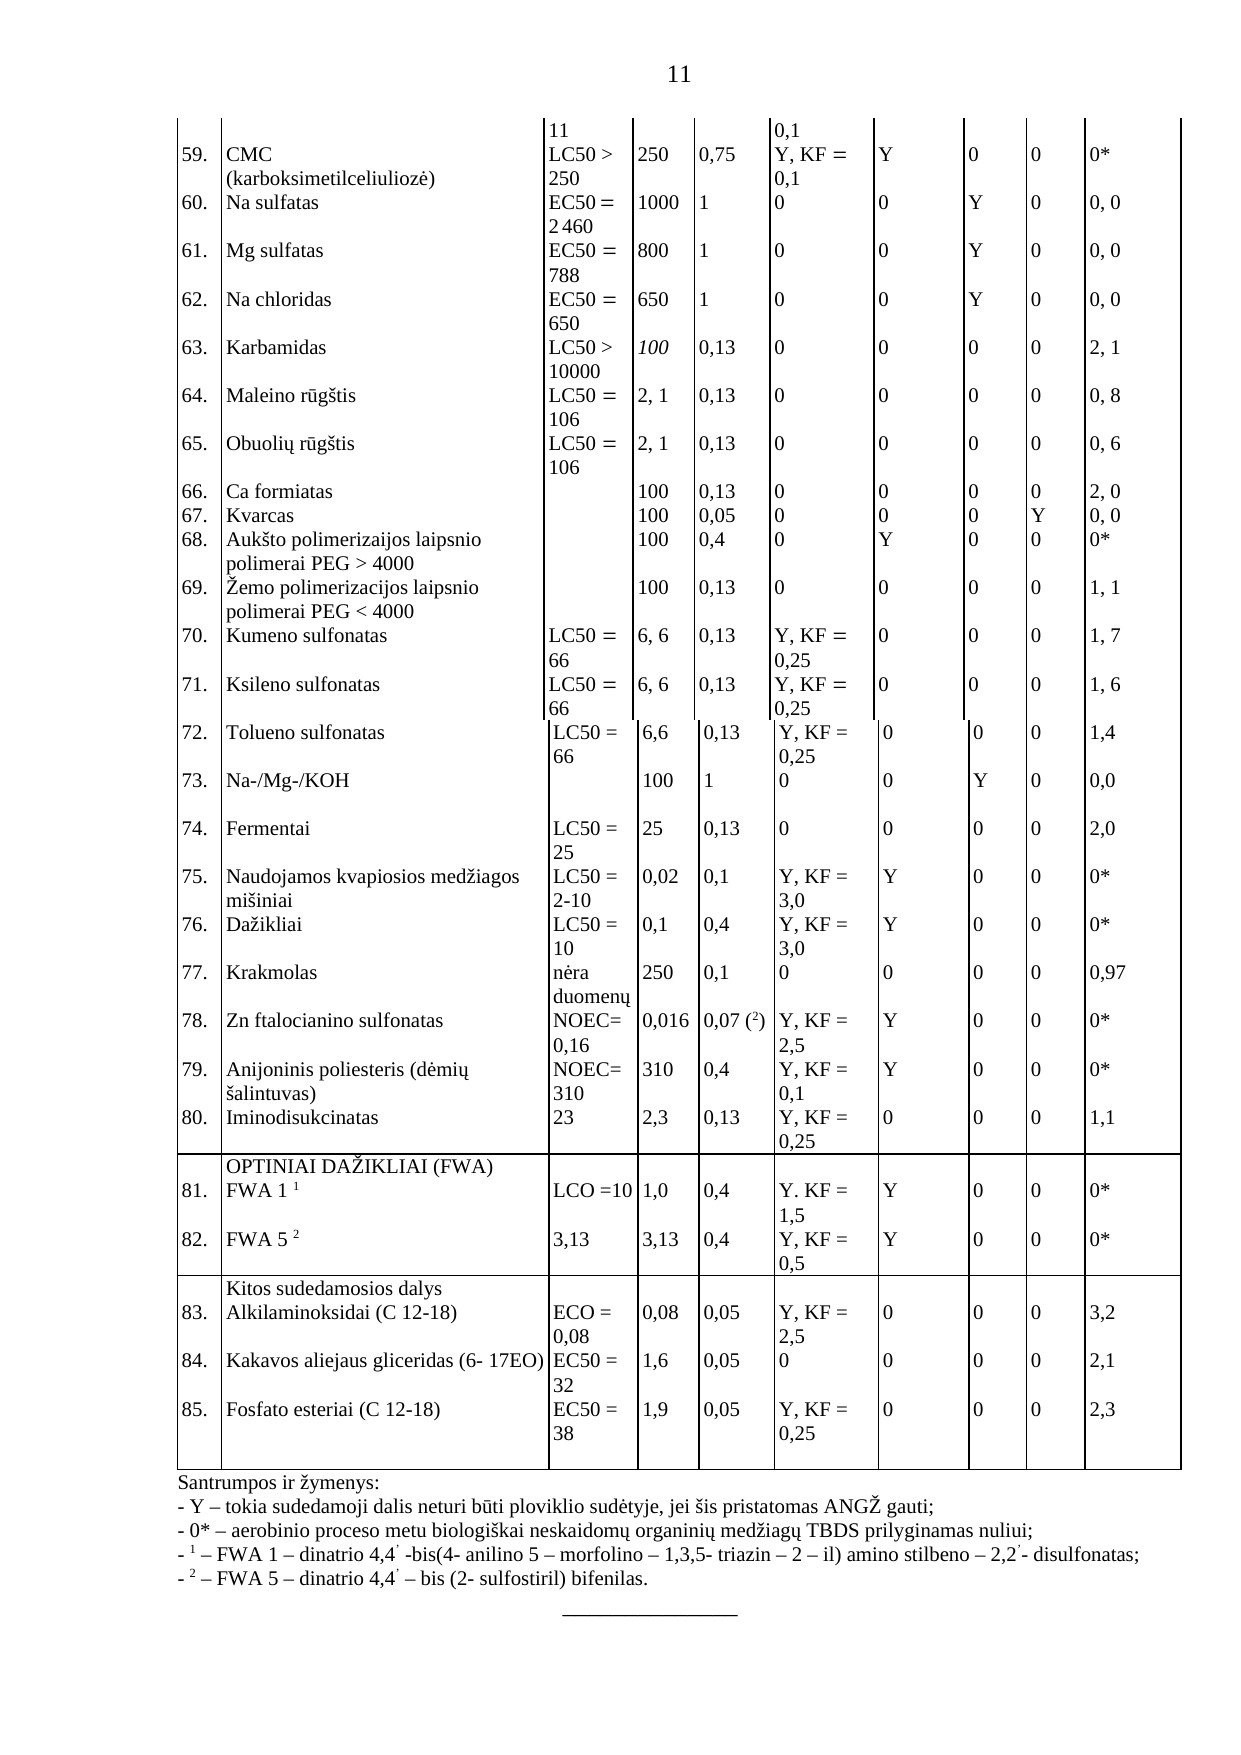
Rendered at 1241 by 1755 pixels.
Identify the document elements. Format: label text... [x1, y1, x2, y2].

table_cell 63. [178, 335, 221, 383]
table_cell [550, 1276, 637, 1300]
table_cell 0 [1027, 864, 1084, 912]
table_cell 3,13 [639, 1227, 698, 1275]
table_cell 0,1 [700, 864, 774, 912]
table_cell LC50 > 250 [545, 142, 632, 190]
table_cell Maleino rūgštis [222, 383, 543, 431]
table_cell Y, KF = 0,25 [775, 1397, 878, 1469]
table_cell 1,1 [1086, 1105, 1180, 1153]
table_cell 0 [875, 624, 963, 672]
table_cell [965, 118, 1026, 142]
table_cell Y [879, 864, 968, 912]
table_cell [1086, 118, 1180, 142]
table_cell 23 [550, 1105, 637, 1153]
table_cell Y [965, 287, 1026, 335]
text Santrumpos ir žymenys: [177, 1470, 1181, 1494]
table_cell [178, 118, 221, 142]
table_cell 2, 1 [1086, 335, 1180, 383]
table_cell 0 [970, 1057, 1026, 1105]
table_cell [222, 118, 543, 142]
table_cell Kakavos aliejaus gliceridas (6- 17EO) [222, 1349, 548, 1397]
table_cell 1 [695, 287, 769, 335]
table_cell 0 [1027, 912, 1084, 960]
table_cell LC50  66 [545, 672, 632, 720]
table_cell 3,13 [550, 1227, 637, 1275]
table_cell Y [879, 1009, 968, 1057]
table_cell 2, 1 [634, 383, 694, 431]
table_cell Krakmolas [222, 960, 548, 1008]
table_cell CMC (karboksimetilceliuliozė) [222, 142, 543, 190]
table_cell 80. [178, 1105, 221, 1153]
table_cell 0,13 [695, 479, 769, 503]
table_cell Na chloridas [222, 287, 543, 335]
table_cell 100 [634, 527, 694, 575]
table_cell 0 [970, 1009, 1026, 1057]
table_cell 0,016 [639, 1009, 698, 1057]
table_cell 0 [970, 1227, 1026, 1275]
table_cell [1086, 1276, 1180, 1300]
table_cell 0 [1027, 575, 1084, 623]
table_cell LC50  106 [545, 431, 632, 479]
table_cell Y [1027, 503, 1084, 527]
table_cell 1,0 [639, 1179, 698, 1227]
table_cell Y, KF = 0,25 [775, 1105, 878, 1153]
table_cell EC50 = 32 [550, 1349, 637, 1397]
table_cell 250 [634, 142, 694, 190]
table_cell 1,9 [639, 1397, 698, 1469]
table_cell Y [879, 1057, 968, 1105]
table_cell 0 [879, 960, 968, 1008]
table_cell 0* [1086, 142, 1180, 190]
table_cell 0,1 [700, 960, 774, 1008]
table_cell FWA 5 2 [222, 1227, 548, 1275]
table_cell 60. [178, 190, 221, 238]
table_cell Tolueno sulfonatas [222, 720, 548, 768]
table_cell 0 [771, 431, 873, 479]
table_cell [545, 575, 632, 623]
table_cell Y, KF = 0,1 [775, 1057, 878, 1105]
table_cell 0 [875, 672, 963, 720]
table_cell Y, KF = 3,0 [775, 864, 878, 912]
table_cell Karbamidas [222, 335, 543, 383]
table_cell [178, 1276, 221, 1300]
table_cell LC50 = 2-10 [550, 864, 637, 912]
table_cell Y, KF  0,25 [771, 672, 873, 720]
table_cell 0 [970, 864, 1026, 912]
table_cell 800 [634, 239, 694, 287]
table_cell 79. [178, 1057, 221, 1105]
table_cell Dažikliai [222, 912, 548, 960]
table_cell 1 [700, 768, 774, 816]
table_cell 64. [178, 383, 221, 431]
text - 1 – FWA 1 – dinatrio 4,4’ -bis(4- anilino 5 – morfolino – 1,3,5- triazin – 2 – il) amino stilbeno – 2,2’- disulfonatas; [177, 1542, 1181, 1566]
table_cell 650 [634, 287, 694, 335]
table_cell [695, 118, 769, 142]
table_cell Y, KF = 2,5 [775, 1009, 878, 1057]
table_cell 67. [178, 503, 221, 527]
table_cell 0,13 [695, 383, 769, 431]
table_cell Alkilaminoksidai (C 12-18) [222, 1300, 548, 1348]
table_cell 0 [1027, 1009, 1084, 1057]
table_cell 0 [1027, 479, 1084, 503]
table_cell Obuolių rūgštis [222, 431, 543, 479]
table_cell 0,4 [700, 1227, 774, 1275]
table_cell 66. [178, 479, 221, 503]
table_cell 0 [1027, 142, 1084, 190]
table_cell 0* [1086, 864, 1180, 912]
table_cell 0 [970, 960, 1026, 1008]
text - 0* – aerobinio proceso metu biologiškai neskaidomų organinių medžiagų TBDS prilyginamas nuliui; [177, 1518, 1181, 1542]
table_cell 0 [970, 1397, 1026, 1469]
table_cell Y, KF = 0,5 [775, 1227, 878, 1275]
table_cell 0 [970, 1105, 1026, 1153]
table_cell [1027, 1155, 1084, 1178]
table_cell Iminodisukcinatas [222, 1105, 548, 1153]
table_cell 6, 6 [634, 672, 694, 720]
table_cell 0 [875, 383, 963, 431]
table_cell 0 [965, 672, 1026, 720]
table_cell 0,05 [700, 1300, 774, 1348]
table_cell 0,02 [639, 864, 698, 912]
table_cell 0 [771, 479, 873, 503]
table_cell Kumeno sulfonatas [222, 624, 543, 672]
table_cell 0 [1027, 287, 1084, 335]
table_cell 0 [1027, 960, 1084, 1008]
table_cell 0 [970, 912, 1026, 960]
table_cell 2, 1 [634, 431, 694, 479]
table_cell Žemo polimerizacijos laipsnio polimerai PEG < 4000 [222, 575, 543, 623]
table_cell 25 [639, 816, 698, 864]
table_cell EC50  788 [545, 239, 632, 287]
table_cell 0 [1027, 431, 1084, 479]
table_cell 2,3 [1086, 1397, 1180, 1469]
table_cell Y, KF = 2,5 [775, 1300, 878, 1348]
table_cell Y [879, 912, 968, 960]
table_cell 0 [1027, 527, 1084, 575]
table_cell 0, 0 [1086, 190, 1180, 238]
table_cell 0,4 [700, 1057, 774, 1105]
table_cell 1,6 [639, 1349, 698, 1397]
table_cell 0 [965, 479, 1026, 503]
table_cell 250 [639, 960, 698, 1008]
table_cell [1027, 1276, 1084, 1300]
table_cell Y [965, 190, 1026, 238]
table_cell 100 [634, 575, 694, 623]
table_cell OPTINIAI DAŽIKLIAI (FWA) [222, 1155, 548, 1178]
table_cell 70. [178, 624, 221, 672]
table_cell 83. [178, 1300, 221, 1348]
table_cell LCO =10 [550, 1179, 637, 1227]
table_cell 1,4 [1086, 720, 1180, 768]
table_cell Fermentai [222, 816, 548, 864]
table_cell 0 [771, 335, 873, 383]
table_cell 100 [634, 335, 694, 383]
table_cell 0 [1027, 672, 1084, 720]
table_cell 6,6 [639, 720, 698, 768]
table_cell FWA 1 1 [222, 1179, 548, 1227]
table_cell 0 [879, 1300, 968, 1348]
table_cell NOEC= 0,16 [550, 1009, 637, 1057]
table_cell Naudojamos kvapiosios medžiagos mišiniai [222, 864, 548, 912]
text - Y – tokia sudedamoji dalis neturi būti ploviklio sudėtyje, jei šis pristatomas ANGŽ gauti; [177, 1494, 1181, 1518]
table_cell [550, 1155, 637, 1178]
table_cell [1027, 118, 1084, 142]
table_cell 0 [771, 383, 873, 431]
table_cell 0 [965, 527, 1026, 575]
table_cell 0 [775, 768, 878, 816]
table_cell 74. [178, 816, 221, 864]
table_cell Y, KF = 0,25 [775, 720, 878, 768]
table_cell Kvarcas [222, 503, 543, 527]
table_cell Na sulfatas [222, 190, 543, 238]
table_cell Ca formiatas [222, 479, 543, 503]
table_cell Kitos sudedamosios dalys [222, 1276, 548, 1300]
table_cell 0,13 [700, 1105, 774, 1153]
table_cell 0 [1027, 720, 1084, 768]
table_cell 100 [634, 479, 694, 503]
table_cell 0* [1086, 912, 1180, 960]
table_cell Y [879, 1227, 968, 1275]
table_cell Fosfato esteriai (C 12-18) [222, 1397, 548, 1469]
table_cell NOEC= 310 [550, 1057, 637, 1105]
table_cell 0 [771, 527, 873, 575]
table_cell 0 [1027, 1349, 1084, 1397]
table_cell 0 [965, 142, 1026, 190]
table_cell 0 [965, 575, 1026, 623]
table_cell 0 [1027, 239, 1084, 287]
table_cell nėra duomenų [550, 960, 637, 1008]
table_cell 0 [879, 1349, 968, 1397]
table_cell LC50  106 [545, 383, 632, 431]
table_cell 0 [1027, 1057, 1084, 1105]
table_cell 0 [970, 1179, 1026, 1227]
table_cell [545, 503, 632, 527]
table_cell 0, 6 [1086, 431, 1180, 479]
table_cell 0 [879, 816, 968, 864]
table_cell LC50 = 10 [550, 912, 637, 960]
table_cell EC50 = 38 [550, 1397, 637, 1469]
table_cell 2,1 [1086, 1349, 1180, 1397]
table_cell 0 [775, 960, 878, 1008]
table_cell 0 [875, 575, 963, 623]
table_cell 0,13 [695, 624, 769, 672]
table_cell 3,2 [1086, 1300, 1180, 1348]
table_cell [634, 118, 694, 142]
table_cell 0 [1027, 816, 1084, 864]
table_cell [1086, 1155, 1180, 1178]
table_cell 1 [695, 190, 769, 238]
table_cell 100 [639, 768, 698, 816]
table_cell 0* [1086, 1227, 1180, 1275]
table_cell Anijoninis poliesteris (dėmių šalintuvas) [222, 1057, 548, 1105]
table_cell 0 [775, 816, 878, 864]
table_cell 0 [1027, 1105, 1084, 1153]
table_cell [775, 1155, 878, 1178]
table_cell 85. [178, 1397, 221, 1469]
table_cell 0 [1027, 1397, 1084, 1469]
table_cell Zn ftalocianino sulfonatas [222, 1009, 548, 1057]
table_cell [700, 1155, 774, 1178]
table_cell 0,1 [639, 912, 698, 960]
table_cell 0 [970, 1349, 1026, 1397]
table_cell LC50 = 66 [550, 720, 637, 768]
table_cell 0 [1027, 624, 1084, 672]
table_cell 0 [875, 190, 963, 238]
table_cell 2, 0 [1086, 479, 1180, 503]
table_cell Y [875, 527, 963, 575]
table_cell [639, 1276, 698, 1300]
table_cell 0 [965, 503, 1026, 527]
table_cell 1000 [634, 190, 694, 238]
table_cell 77. [178, 960, 221, 1008]
table_cell 75. [178, 864, 221, 912]
table_cell [775, 1276, 878, 1300]
table_cell LC50 > 10000 [545, 335, 632, 383]
table_cell Mg sulfatas [222, 239, 543, 287]
table_cell 68. [178, 527, 221, 575]
table_cell 0, 8 [1086, 383, 1180, 431]
table_cell 0, 0 [1086, 239, 1180, 287]
table_cell 0,08 [639, 1300, 698, 1348]
table_cell Y [965, 239, 1026, 287]
table_cell 0 [970, 720, 1026, 768]
table_cell 0 [965, 431, 1026, 479]
table_cell 0 [879, 720, 968, 768]
text ______________ [118, 1590, 1181, 1619]
table_cell 65. [178, 431, 221, 479]
table_cell 0,4 [695, 527, 769, 575]
table_cell Y [879, 1179, 968, 1227]
table_cell 0 [875, 239, 963, 287]
table_cell [550, 768, 637, 816]
table_cell 1 [695, 239, 769, 287]
table_cell 0* [1086, 1057, 1180, 1105]
table_cell 1, 7 [1086, 624, 1180, 672]
table_cell [970, 1276, 1026, 1300]
table_cell 0,1 [771, 118, 873, 142]
table_cell 0 [771, 190, 873, 238]
table_cell 0,05 [695, 503, 769, 527]
table_cell 0 [775, 1349, 878, 1397]
table_cell 0,13 [695, 335, 769, 383]
table_cell 2,0 [1086, 816, 1180, 864]
table_cell [875, 118, 963, 142]
table_cell 0 [875, 479, 963, 503]
table_cell 0 [965, 335, 1026, 383]
table_cell 0 [879, 1397, 968, 1469]
table_cell [700, 1276, 774, 1300]
table_cell 0 [1027, 383, 1084, 431]
table_cell 0,4 [700, 912, 774, 960]
table_cell 0* [1086, 1179, 1180, 1227]
table_cell Y, KF = 3,0 [775, 912, 878, 960]
table_cell 0 [1027, 335, 1084, 383]
table_cell 72. [178, 720, 221, 768]
table_cell 69. [178, 575, 221, 623]
text - 2 – FWA 5 – dinatrio 4,4’ – bis (2- sulfostiril) bifenilas. [177, 1566, 1181, 1590]
table_cell [545, 527, 632, 575]
table_cell 0 [1027, 1227, 1084, 1275]
table_cell Aukšto polimerizaijos laipsnio polimerai PEG > 4000 [222, 527, 543, 575]
table_cell 0 [875, 431, 963, 479]
table_cell 81. [178, 1179, 221, 1227]
table_cell [879, 1276, 968, 1300]
table_cell 0,13 [695, 672, 769, 720]
table_cell 0,97 [1086, 960, 1180, 1008]
table_cell EC50  650 [545, 287, 632, 335]
table_cell Y, KF  0,25 [771, 624, 873, 672]
table_cell 84. [178, 1349, 221, 1397]
table_cell [639, 1155, 698, 1178]
table_cell Ksileno sulfonatas [222, 672, 543, 720]
table_cell 0 [771, 575, 873, 623]
table_cell 2,3 [639, 1105, 698, 1153]
table_cell 0 [875, 335, 963, 383]
table_cell 0 [771, 287, 873, 335]
table_cell 71. [178, 672, 221, 720]
table_cell 1, 6 [1086, 672, 1180, 720]
table_cell 0 [1027, 190, 1084, 238]
table_cell LC50  66 [545, 624, 632, 672]
table_cell 0,05 [700, 1397, 774, 1469]
table_cell 0, 0 [1086, 503, 1180, 527]
table_cell Y [875, 142, 963, 190]
table_cell 62. [178, 287, 221, 335]
table_cell 0 [1027, 768, 1084, 816]
table_cell [178, 1155, 221, 1178]
table_cell 0 [771, 503, 873, 527]
table_cell 0,75 [695, 142, 769, 190]
table_cell 0,13 [695, 431, 769, 479]
table_cell 0 [1027, 1179, 1084, 1227]
table_cell Y [970, 768, 1026, 816]
table_cell 82. [178, 1227, 221, 1275]
table_cell [879, 1155, 968, 1178]
table_cell EC50  2 460 [545, 190, 632, 238]
table_cell 0 [970, 816, 1026, 864]
table_cell 61. [178, 239, 221, 287]
table_cell Y, KF  0,1 [771, 142, 873, 190]
table_cell 0,05 [700, 1349, 774, 1397]
table_cell 0 [1027, 1300, 1084, 1348]
table_cell [970, 1155, 1026, 1178]
table_cell 0,13 [695, 575, 769, 623]
table_cell 0 [879, 768, 968, 816]
table_cell ECO = 0,08 [550, 1300, 637, 1348]
table_cell 0 [875, 503, 963, 527]
table_cell LC50 = 25 [550, 816, 637, 864]
table_cell 0* [1086, 1009, 1180, 1057]
table_cell 0 [879, 1105, 968, 1153]
table_cell 0,13 [700, 720, 774, 768]
table_cell 0 [965, 383, 1026, 431]
table_cell Na-/Mg-/KOH [222, 768, 548, 816]
table_cell 0 [970, 1300, 1026, 1348]
table_cell 1, 1 [1086, 575, 1180, 623]
table_cell 0,4 [700, 1179, 774, 1227]
table_cell 0,07 (2) [700, 1009, 774, 1057]
table_cell 100 [634, 503, 694, 527]
table_cell 0,0 [1086, 768, 1180, 816]
table_cell 59. [178, 142, 221, 190]
table_cell 11 [545, 118, 632, 142]
table_cell 6, 6 [634, 624, 694, 672]
table_cell 0* [1086, 527, 1180, 575]
table_cell 0 [875, 287, 963, 335]
table_cell 0,13 [700, 816, 774, 864]
table_cell Y. KF = 1,5 [775, 1179, 878, 1227]
table_cell 310 [639, 1057, 698, 1105]
table_cell 78. [178, 1009, 221, 1057]
table_cell 73. [178, 768, 221, 816]
table_cell [545, 479, 632, 503]
table_cell 0 [965, 624, 1026, 672]
table_cell 0, 0 [1086, 287, 1180, 335]
table_cell 76. [178, 912, 221, 960]
table_cell 0 [771, 239, 873, 287]
